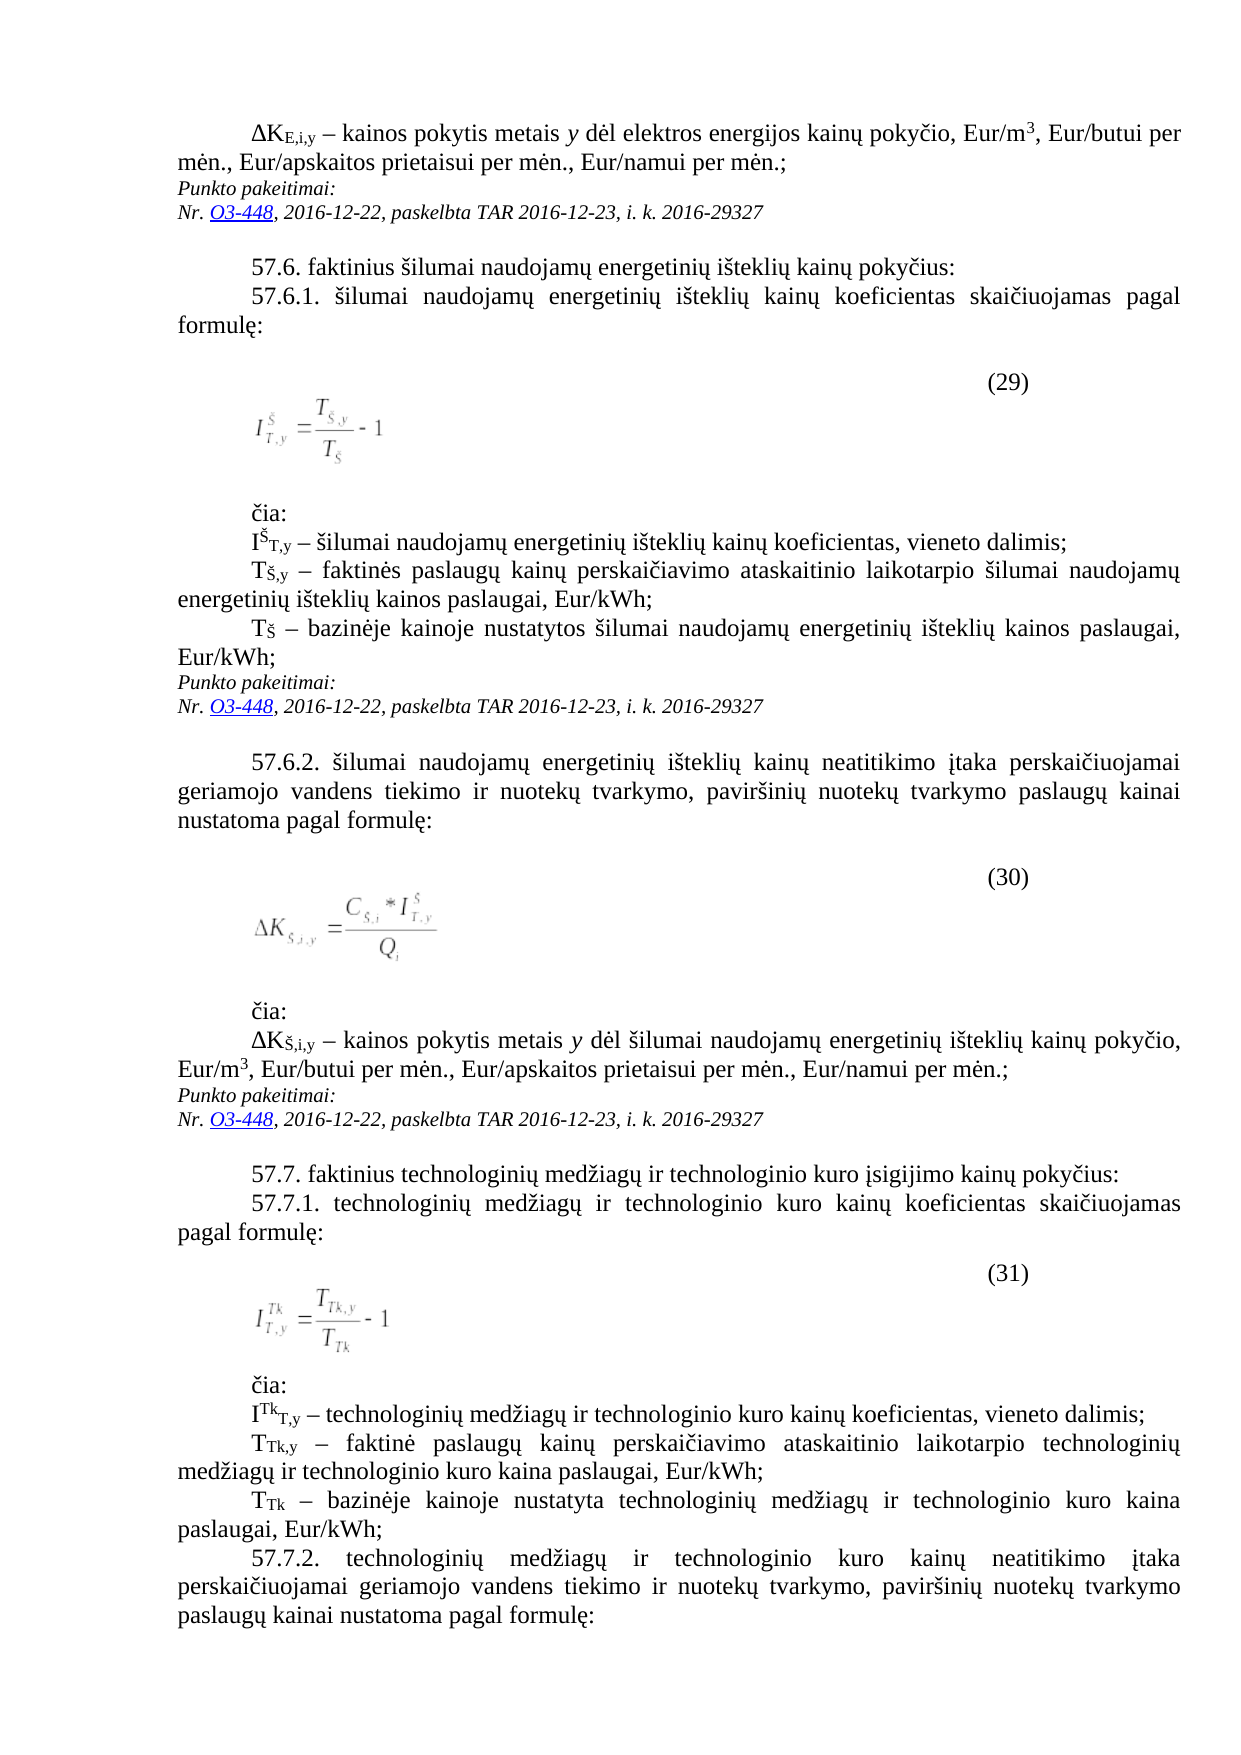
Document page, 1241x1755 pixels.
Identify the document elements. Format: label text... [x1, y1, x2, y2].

text TTk – bazinėje kainoje nustatyta technologinių medžiagų ir technologinio kuro kaina paslaugai, Eur/kWh; [177, 1485, 1181, 1543]
text Nr. O3-448, 2016-12-22, paskelbta TAR 2016-12-23, i. k. 2016-29327 [177, 200, 1181, 224]
text Punkto pakeitimai: [177, 176, 1181, 200]
text TTk,y – faktinė paslaugų kainų perskaičiavimo ataskaitinio laikotarpio technologinių medžiagų ir technologinio kuro kaina paslaugai, Eur/kWh; [177, 1428, 1181, 1485]
text (31) [177, 1258, 1181, 1358]
text IŠT,y – šilumai naudojamų energetinių išteklių kainų koeficientas, vieneto dalimis; [177, 527, 1181, 555]
text 57.6. faktinius šilumai naudojamų energetinių išteklių kainų pokyčius: [177, 252, 1181, 281]
text TŠ – bazinėje kainoje nustatytos šilumai naudojamų energetinių išteklių kainos paslaugai, Eur/kWh; [177, 613, 1181, 670]
text 57.7. faktinius technologinių medžiagų ir technologinio kuro įsigijimo kainų pokyčius: [177, 1159, 1181, 1188]
text čia: [177, 996, 1181, 1025]
text (30) [177, 862, 1181, 968]
text ∆KŠ,i,y – kainos pokytis metais y dėl šilumai naudojamų energetinių išteklių kainų pokyčio, Eur/m3, Eur/butui per mėn., Eur/apskaitos prietaisui per mėn., Eur/namui per mėn.; [177, 1025, 1181, 1083]
text ∆KE,i,y – kainos pokytis metais y dėl elektros energijos kainų pokyčio, Eur/m3, Eur/butui per mėn., Eur/apskaitos prietaisui per mėn., Eur/namui per mėn.; [177, 118, 1181, 176]
text čia: [177, 1370, 1181, 1399]
text 57.6.2. šilumai naudojamų energetinių išteklių kainų neatitikimo įtaka perskaičiuojamai geriamojo vandens tiekimo ir nuotekų tvarkymo, paviršinių nuotekų tvarkymo paslaugų kainai nustatoma pagal formulę: [177, 747, 1181, 833]
text 57.7.2. technologinių medžiagų ir technologinio kuro kainų neatitikimo įtaka perskaičiuojamai geriamojo vandens tiekimo ir nuotekų tvarkymo, paviršinių nuotekų tvarkymo paslaugų kainai nustatoma pagal formulę: [177, 1543, 1181, 1629]
text Nr. O3-448, 2016-12-22, paskelbta TAR 2016-12-23, i. k. 2016-29327 [177, 694, 1181, 718]
text 57.7.1. technologinių medžiagų ir technologinio kuro kainų koeficientas skaičiuojamas pagal formulę: [177, 1188, 1181, 1246]
text Punkto pakeitimai: [177, 670, 1181, 694]
text 57.6.1. šilumai naudojamų energetinių išteklių kainų koeficientas skaičiuojamas pagal formulę: [177, 281, 1181, 339]
text Punkto pakeitimai: [177, 1083, 1181, 1107]
text (29) [177, 367, 1181, 469]
text ITkT,y – technologinių medžiagų ir technologinio kuro kainų koeficientas, vieneto dalimis; [177, 1399, 1181, 1428]
text čia: [177, 498, 1181, 527]
text Nr. O3-448, 2016-12-22, paskelbta TAR 2016-12-23, i. k. 2016-29327 [177, 1107, 1181, 1131]
text TŠ,y – faktinės paslaugų kainų perskaičiavimo ataskaitinio laikotarpio šilumai naudojamų energetinių išteklių kainos paslaugai, Eur/kWh; [177, 555, 1181, 613]
